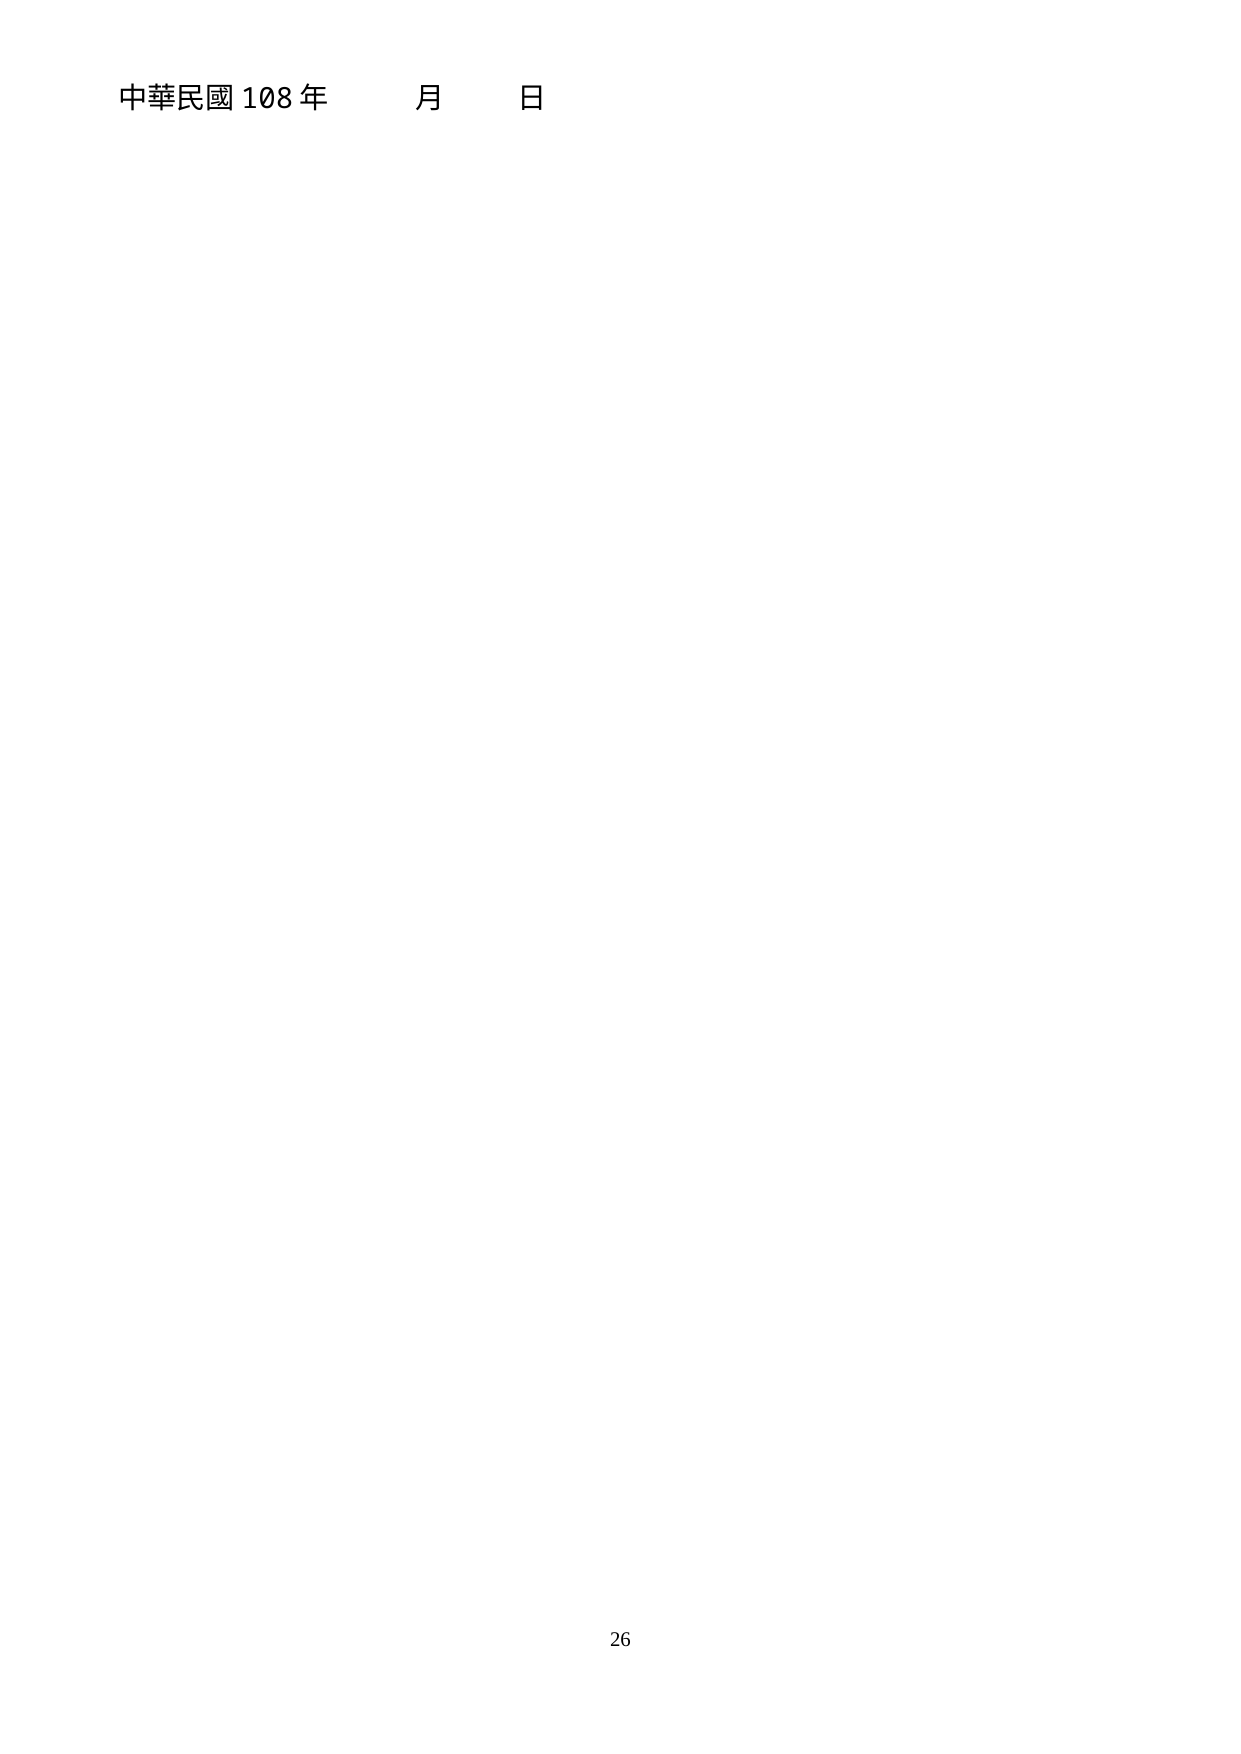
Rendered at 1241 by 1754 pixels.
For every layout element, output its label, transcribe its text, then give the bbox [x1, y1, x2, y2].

text 中華民國108年 月 日 [118, 75, 1005, 117]
